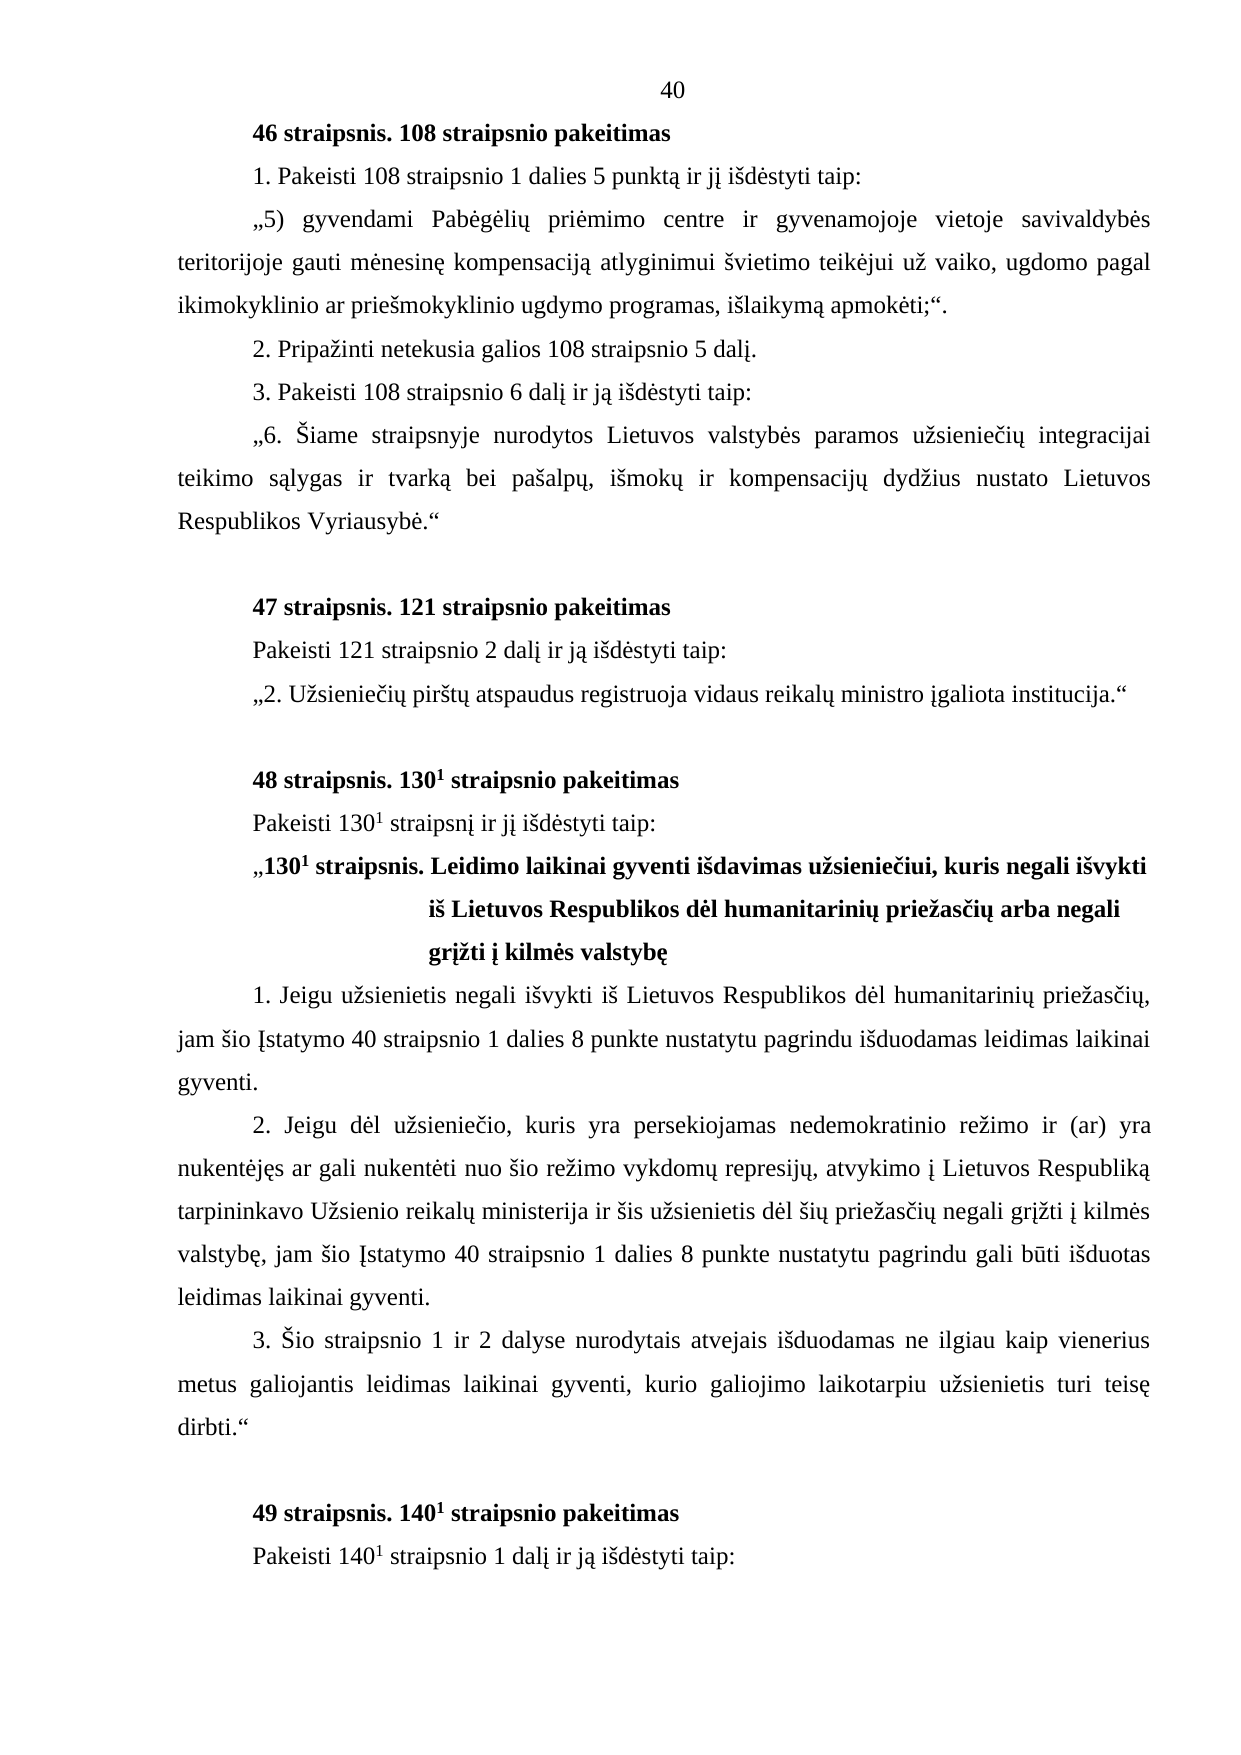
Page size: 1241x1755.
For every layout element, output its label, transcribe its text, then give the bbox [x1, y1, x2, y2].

text 49 straipsnis. 1401 straipsnio pakeitimas [177, 1498, 1152, 1527]
text „5) gyvendami Pabėgėlių priėmimo centre ir gyvenamojoje vietoje savivaldybės teritorijoje gauti mėnesinę kompensaciją atlyginimui švietimo teikėjui už vaiko, ugdomo pagal ikimokyklinio ar priešmokyklinio ugdymo programas, išlaikymą apmokėti;“. [177, 204, 1152, 319]
text Pakeisti 1301 straipsnį ir jį išdėstyti taip: [177, 808, 1152, 837]
text 1. Jeigu užsienietis negali išvykti iš Lietuvos Respublikos dėl humanitarinių priežasčių, jam šio Įstatymo 40 straipsnio 1 dalies 8 punkte nustatytu pagrindu išduodamas leidimas laikinai gyventi. [177, 981, 1152, 1096]
text Pakeisti 1401 straipsnio 1 dalį ir ją išdėstyti taip: [177, 1541, 1152, 1570]
text 3. Šio straipsnio 1 ir 2 dalyse nurodytais atvejais išduodamas ne ilgiau kaip vienerius metus galiojantis leidimas laikinai gyventi, kurio galiojimo laikotarpiu užsienietis turi teisę dirbti.“ [177, 1326, 1152, 1441]
text „1301 straipsnis. Leidimo laikinai gyventi išdavimas užsieniečiui, kuris negali išvykti iš Lietuvos Respublikos dėl humanitarinių priežasčių arba negali grįžti į kilmės valstybę [252, 851, 1152, 966]
text 2. Jeigu dėl užsieniečio, kuris yra persekiojamas nedemokratinio režimo ir (ar) yra nukentėjęs ar gali nukentėti nuo šio režimo vykdomų represijų, atvykimo į Lietuvos Respubliką tarpininkavo Užsienio reikalų ministerija ir šis užsienietis dėl šių priežasčių negali grįžti į kilmės valstybę, jam šio Įstatymo 40 straipsnio 1 dalies 8 punkte nustatytu pagrindu gali būti išduotas leidimas laikinai gyventi. [177, 1110, 1152, 1311]
text 47 straipsnis. 121 straipsnio pakeitimas [177, 592, 1152, 621]
text Pakeisti 121 straipsnio 2 dalį ir ją išdėstyti taip: [177, 636, 1152, 664]
text „6. Šiame straipsnyje nurodytos Lietuvos valstybės paramos užsieniečių integracijai teikimo sąlygas ir tvarką bei pašalpų, išmokų ir kompensacijų dydžius nustato Lietuvos Respublikos Vyriausybė.“ [177, 420, 1152, 535]
text 46 straipsnis. 108 straipsnio pakeitimas [177, 118, 1152, 147]
text 48 straipsnis. 1301 straipsnio pakeitimas [177, 765, 1152, 794]
text 3. Pakeisti 108 straipsnio 6 dalį ir ją išdėstyti taip: [177, 377, 1152, 406]
text 1. Pakeisti 108 straipsnio 1 dalies 5 punktą ir jį išdėstyti taip: [177, 161, 1152, 190]
text „2. Užsieniečių pirštų atspaudus registruoja vidaus reikalų ministro įgaliota institucija.“ [177, 679, 1152, 707]
text 2. Pripažinti netekusia galios 108 straipsnio 5 dalį. [177, 334, 1152, 362]
